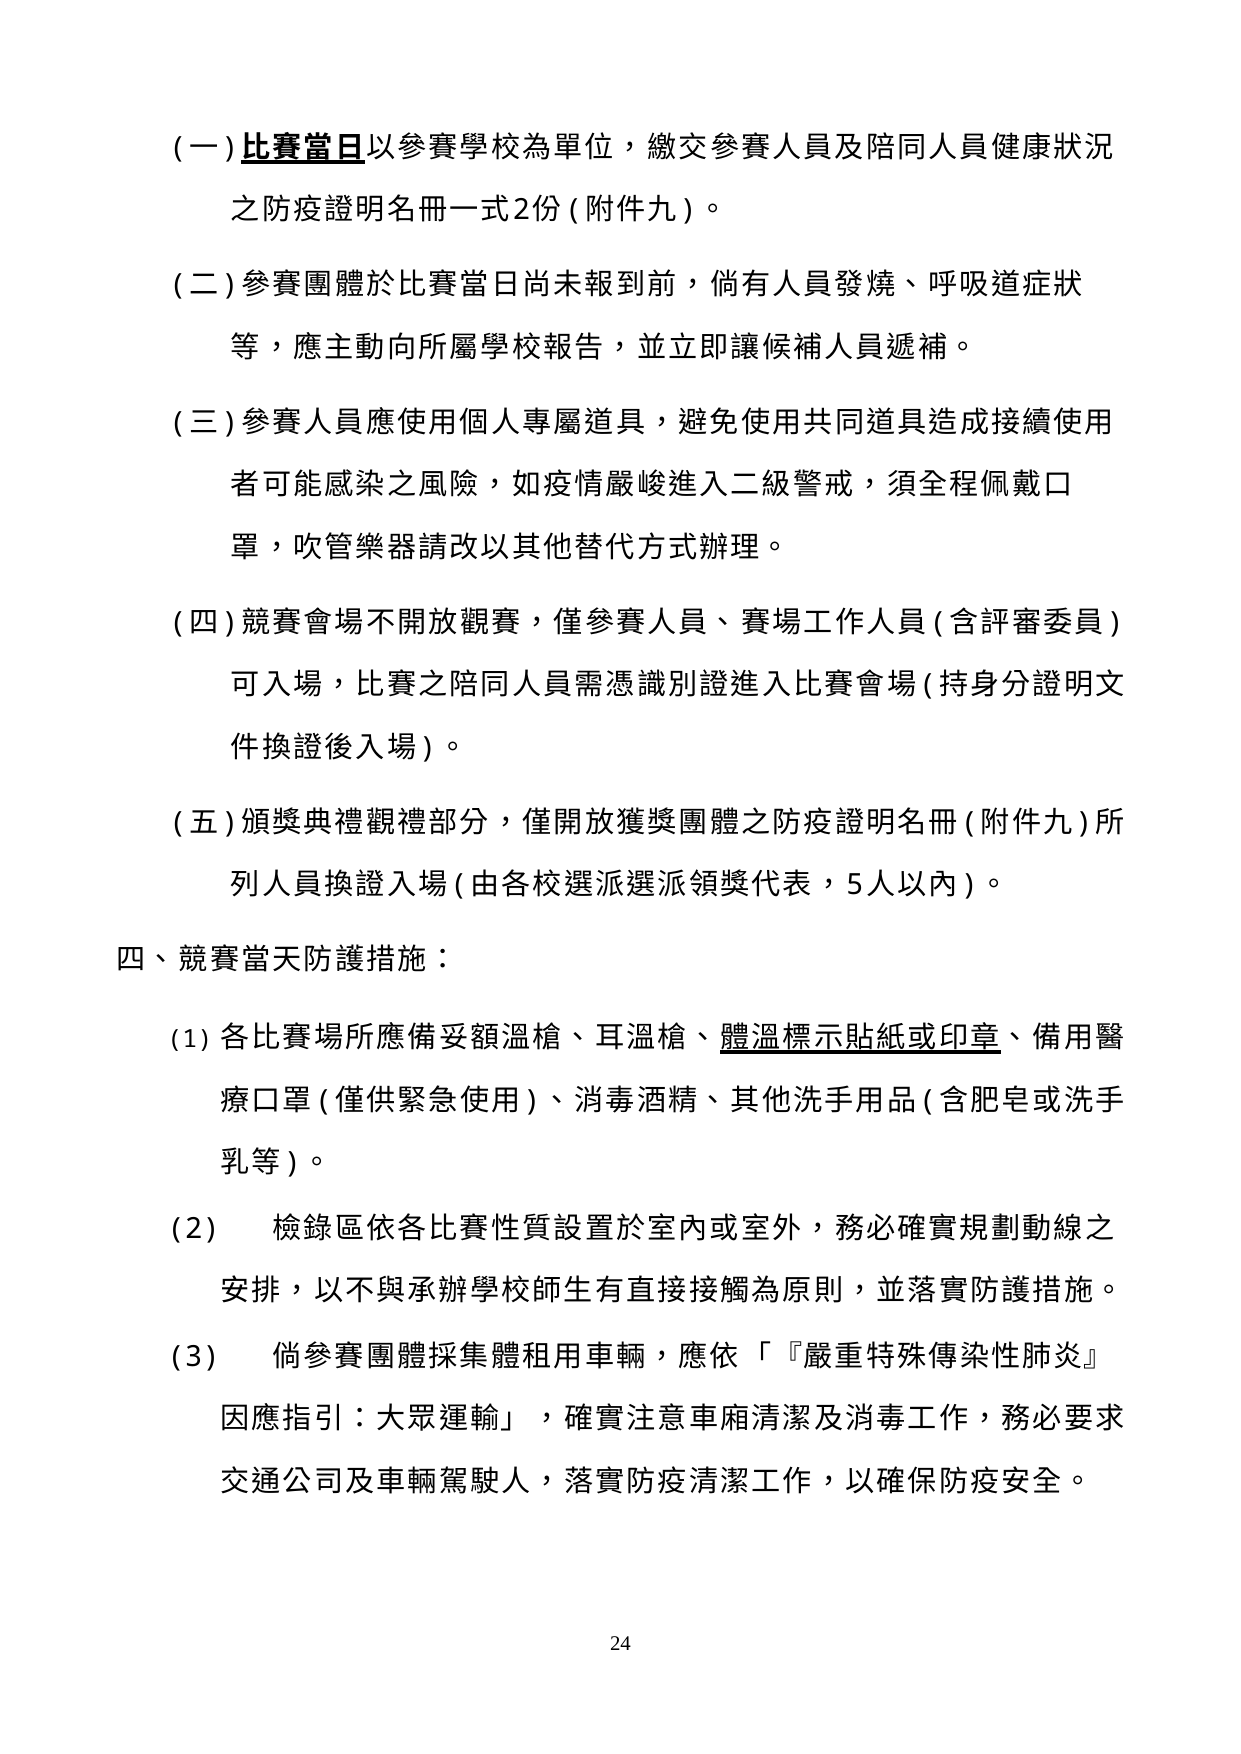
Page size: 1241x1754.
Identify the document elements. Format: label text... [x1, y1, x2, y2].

text (五)頒獎典禮觀禮部分，僅開放獲獎團體之防疫證明名冊(附件九)所列人員換證入場(由各校選派選派領獎代表，5人以內)。 [115, 778, 1125, 903]
list 倘參賽團體採集體租用車輛，應依「『嚴重特殊傳染性肺炎』因應指引：大眾運輸」，確實注意車廂清潔及消毒工作，務必要求交通公司及車輛駕駛人，落實防疫清潔工作，以確保防疫安全。 [159, 1312, 1126, 1499]
text 四、競賽當天防護措施： [115, 915, 1125, 978]
text (四)競賽會場不開放觀賽，僅參賽人員、賽場工作人員(含評審委員)可入場，比賽之陪同人員需憑識別證進入比賽會場(持身分證明文件換證後入場)。 [115, 578, 1125, 765]
list 各比賽場所應備妥額溫槍、耳溫槍、體溫標示貼紙或印章、備用醫療口罩(僅供緊急使用)、消毒酒精、其他洗手用品(含肥皂或洗手乳等)。 [159, 993, 1126, 1181]
list 檢錄區依各比賽性質設置於室內或室外，務必確實規劃動線之安排，以不與承辦學校師生有直接接觸為原則，並落實防護措施。 [159, 1184, 1126, 1309]
text (一)比賽當日以參賽學校為單位，繳交參賽人員及陪同人員健康狀況之防疫證明名冊一式2份(附件九)。 [115, 103, 1125, 228]
text (三)參賽人員應使用個人專屬道具，避免使用共同道具造成接續使用者可能感染之風險，如疫情嚴峻進入二級警戒，須全程佩戴口罩，吹管樂器請改以其他替代方式辦理。 [115, 378, 1125, 565]
text (二)參賽團體於比賽當日尚未報到前，倘有人員發燒、呼吸道症狀等，應主動向所屬學校報告，並立即讓候補人員遞補。 [115, 240, 1125, 365]
